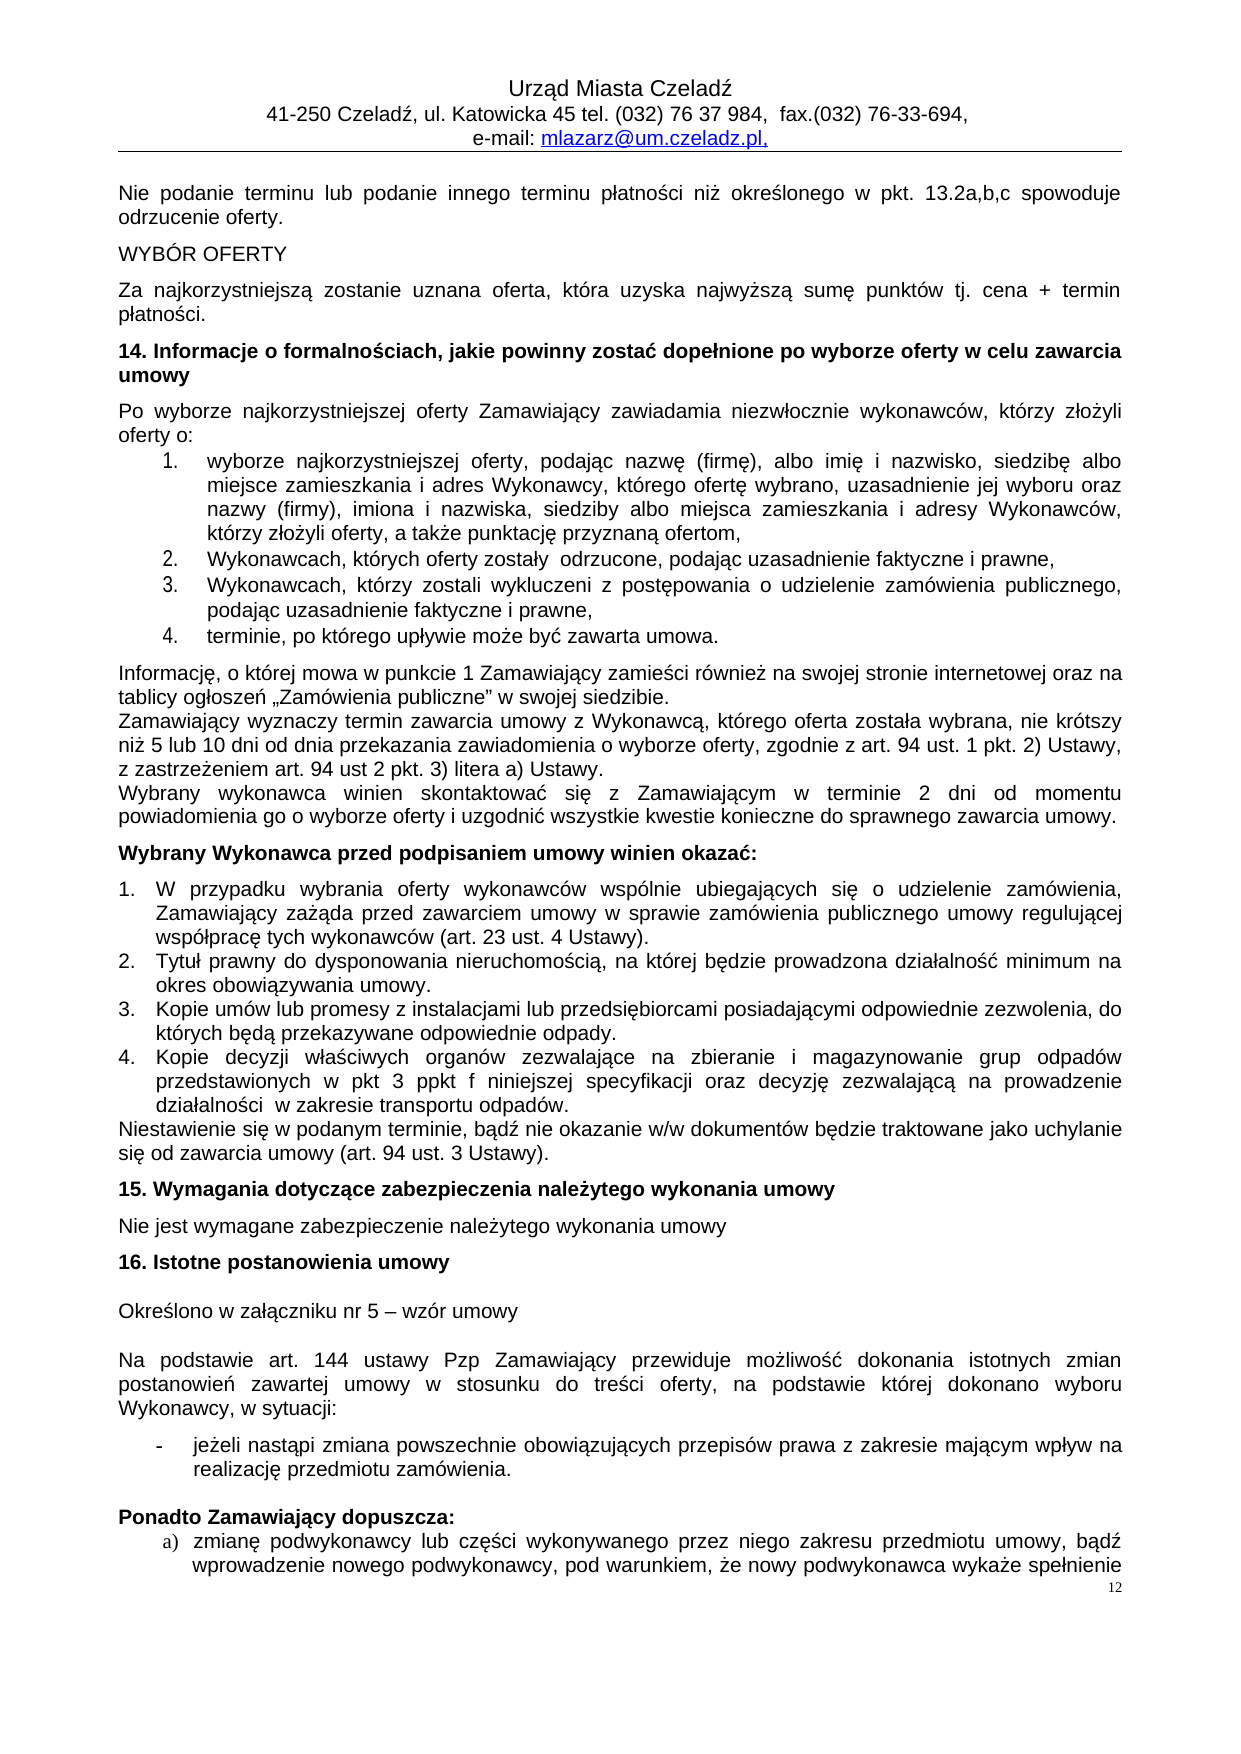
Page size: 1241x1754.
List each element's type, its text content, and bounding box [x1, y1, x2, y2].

text Wybrany Wykonawca przed podpisaniem umowy winien okazać: [118, 841, 1122, 865]
list Wykonawcach, którzy zostali wykluczeni z postępowania o udzielenie zamówienia publicznego, podając uzasadnienie faktyczne i prawne, [162, 571, 1122, 622]
text Za najkorzystniejszą zostanie uznana oferta, która uzyska najwyższą sumę punktów tj. cena + termin płatności. [118, 278, 1122, 326]
text Nie jest wymagane zabezpieczenie należytego wykonania umowy [118, 1214, 1122, 1238]
text 15. Wymagania dotyczące zabezpieczenia należytego wykonania umowy [118, 1177, 1122, 1201]
text Na podstawie art. 144 ustawy Pzp Zamawiający przewiduje możliwość dokonania istotnych zmian postanowień zawartej umowy w stosunku do treści oferty, na podstawie której dokonano wyboru Wykonawcy, w sytuacji: [118, 1348, 1122, 1420]
list Wykonawcach, których oferty zostały odrzucone, podając uzasadnienie faktyczne i prawne, [162, 545, 1122, 571]
list Tytuł prawny do dysponowania nieruchomością, na której będzie prowadzona działalność minimum na okres obowiązywania umowy. [118, 949, 1122, 997]
text Nie podanie terminu lub podanie innego terminu płatności niż określonego w pkt. 13.2a,b,c spowoduje odrzucenie oferty. [118, 181, 1122, 229]
text Ponadto Zamawiający dopuszcza: [118, 1504, 1122, 1528]
list Kopie decyzji właściwych organów zezwalające na zbieranie i magazynowanie grup odpadów przedstawionych w pkt 3 ppkt f niniejszej specyfikacji oraz decyzję zezwalającą na prowadzenie działalności w zakresie transportu odpadów. [118, 1045, 1122, 1117]
list W przypadku wybrania oferty wykonawców wspólnie ubiegających się o udzielenie zamówienia, Zamawiający zażąda przed zawarciem umowy w sprawie zamówienia publicznego umowy regulującej współpracę tych wykonawców (art. 23 ust. 4 Ustawy). [118, 877, 1122, 949]
list jeżeli nastąpi zmiana powszechnie obowiązujących przepisów prawa z zakresie mającym wpływ na realizację przedmiotu zamówienia. [156, 1432, 1122, 1481]
text 14. Informacje o formalnościach, jakie powinny zostać dopełnione po wyborze oferty w celu zawarcia umowy [118, 338, 1122, 386]
text Określono w załączniku nr 5 – wzór umowy [118, 1299, 1122, 1323]
list zmianę podwykonawcy lub części wykonywanego przez niego zakresu przedmiotu umowy, bądź wprowadzenie nowego podwykonawcy, pod warunkiem, że nowy podwykonawca wykaże spełnienie [162, 1528, 1122, 1577]
text Informację, o której mowa w punkcie 1 Zamawiający zamieści również na swojej stronie internetowej oraz na tablicy ogłoszeń „Zamówienia publiczne” w swojej siedzibie. [118, 661, 1122, 708]
text Zamawiający wyznaczy termin zawarcia umowy z Wykonawcą, którego oferta została wybrana, nie krótszy niż 5 lub 10 dni od dnia przekazania zawiadomienia o wyborze oferty, zgodnie z art. 94 ust. 1 pkt. 2) Ustawy, z zastrzeżeniem art. 94 ust 2 pkt. 3) litera a) Ustawy. [118, 708, 1122, 780]
list wyborze najkorzystniejszej oferty, podając nazwę (firmę), albo imię i nazwisko, siedzibę albo miejsce zamieszkania i adres Wykonawcy, którego ofertę wybrano, uzasadnienie jej wyboru oraz nazwy (firmy), imiona i nazwiska, siedziby albo miejsca zamieszkania i adresy Wykonawców, którzy złożyli oferty, a także punktację przyznaną ofertom, [162, 447, 1122, 545]
text Wybrany wykonawca winien skontaktować się z Zamawiającym w terminie 2 dni od momentu powiadomienia go o wyborze oferty i uzgodnić wszystkie kwestie konieczne do sprawnego zawarcia umowy. [118, 780, 1122, 828]
list terminie, po którego upływie może być zawarta umowa. [162, 622, 1122, 648]
text WYBÓR OFERTY [118, 242, 1122, 266]
list Kopie umów lub promesy z instalacjami lub przedsiębiorcami posiadającymi odpowiednie zezwolenia, do których będą przekazywane odpowiednie odpady. [118, 997, 1122, 1045]
text Po wyborze najkorzystniejszej oferty Zamawiający zawiadamia niezwłocznie wykonawców, którzy złożyli oferty o: [118, 399, 1122, 447]
text Niestawienie się w podanym terminie, bądź nie okazanie w/w dokumentów będzie traktowane jako uchylanie się od zawarcia umowy (art. 94 ust. 3 Ustawy). [118, 1117, 1122, 1165]
text 16. Istotne postanowienia umowy [118, 1250, 1122, 1274]
